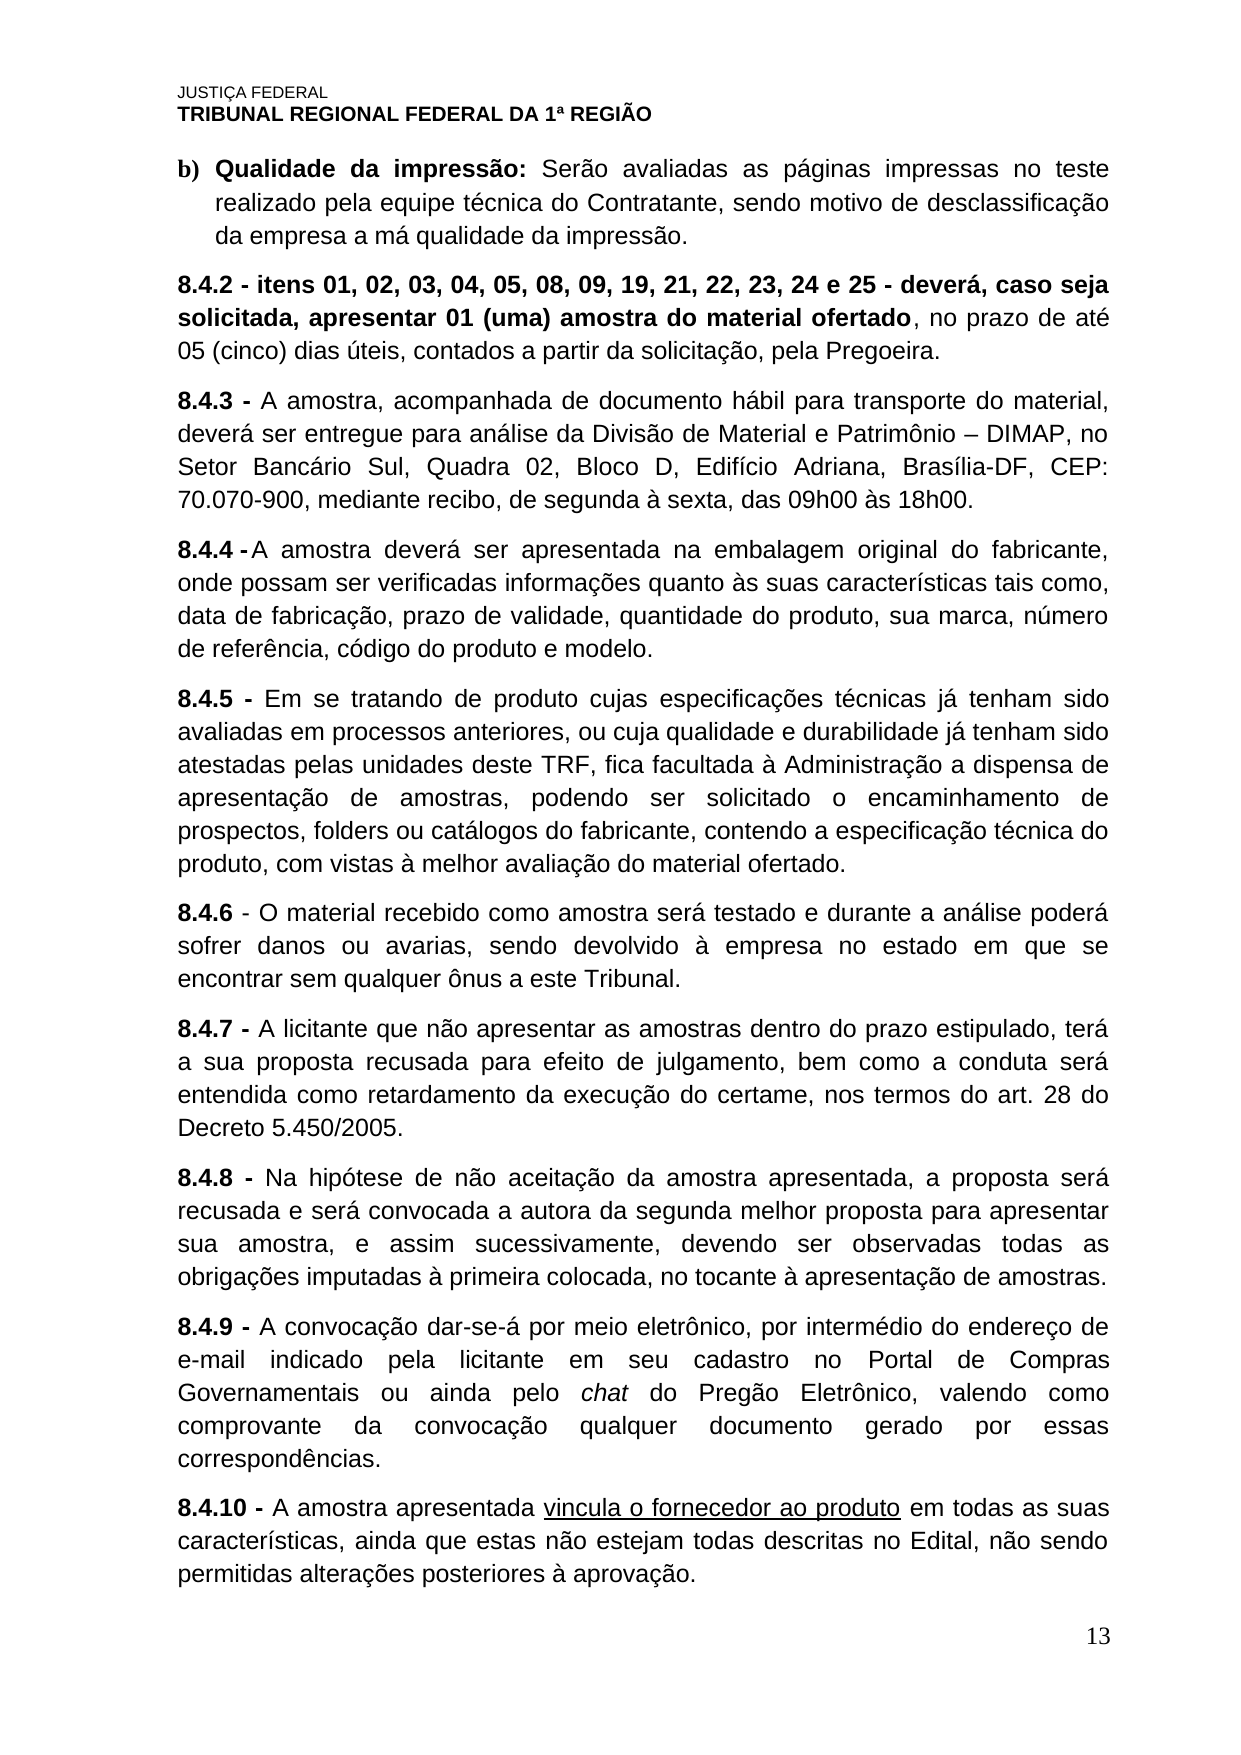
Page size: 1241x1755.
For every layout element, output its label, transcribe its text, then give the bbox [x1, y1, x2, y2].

text 8.4.8 - Na hipótese de não aceitação da amostra apresentada, a proposta será recusada e será convocada a autora da segunda melhor proposta para apresentar sua amostra, e assim sucessivamente, devendo ser observadas todas as obrigações imputadas à primeira colocada, no tocante à apresentação de amostras. [177, 1163, 308, 1291]
text 8.4.5 - Em se tratando de produto cujas especificações técnicas já tenham sido avaliadas em processos anteriores, ou cuja qualidade e durabilidade já tenham sido atestadas pelas unidades deste TRF, fica facultada à Administração a dispensa de apresentação de amostras, podendo ser solicitado o encaminhamento de prospectos, folders ou catálogos do fabricante, contendo a especificação técnica do produto, com vistas à melhor avaliação do material ofertado. [985, 683, 1110, 877]
text 8.4.5 - Em se tratando de produto cujas especificações técnicas já tenham sido avaliadas em processos anteriores, ou cuja qualidade e durabilidade já tenham sido atestadas pelas unidades deste TRF, fica facultada à Administração a dispensa de apresentação de amostras, podendo ser solicitado o encaminhamento de prospectos, folders ou catálogos do fabricante, contendo a especificação técnica do produto, com vistas à melhor avaliação do material ofertado. [177, 683, 308, 877]
text 8.4.6 - O material recebido como amostra será testado e durante a análise poderá sofrer danos ou avarias, sendo devolvido à empresa no estado em que se encontrar sem qualquer ônus a este Tribunal. [985, 898, 1110, 993]
text 8.4.7 - A licitante que não apresentar as amostras dentro do prazo estipulado, terá a sua proposta recusada para efeito de julgamento, bem como a conduta será entendida como retardamento da execução do certame, nos termos do art. 28 do Decreto 5.450/2005. [177, 1014, 308, 1142]
list Qualidade da impressão: Serão avaliadas as páginas impressas no teste realizado pela equipe técnica do Contratante, sendo motivo de desclassificação da empresa a má qualidade da impressão. [177, 154, 1110, 249]
text 8.4.4 - A amostra deverá ser apresentada na embalagem original do fabricante, onde possam ser verificadas informações quanto às suas características tais como, data de fabricação, prazo de validade, quantidade do produto, sua marca, número de referência, código do produto e modelo. [177, 535, 1110, 663]
text 8.4.8 - Na hipótese de não aceitação da amostra apresentada, a proposta será recusada e será convocada a autora da segunda melhor proposta para apresentar sua amostra, e assim sucessivamente, devendo ser observadas todas as obrigações imputadas à primeira colocada, no tocante à apresentação de amostras. [985, 1163, 1110, 1291]
text 8.4.3 - A amostra, acompanhada de documento hábil para transporte do material, deverá ser entregue para análise da Divisão de Material e Patrimônio – DIMAP, no Setor Bancário Sul, Quadra 02, Bloco D, Edifício Adriana, Brasília-DF, CEP: 70.070-900, mediante recibo, de segunda à sexta, das 09h00 às 18h00. [177, 386, 1110, 514]
text 8.4.6 - O material recebido como amostra será testado e durante a análise poderá sofrer danos ou avarias, sendo devolvido à empresa no estado em que se encontrar sem qualquer ônus a este Tribunal. [177, 898, 308, 993]
text 8.4.10 - A amostra apresentada vincula o fornecedor ao produto em todas as suas características, ainda que estas não estejam todas descritas no Edital, não sendo permitidas alterações posteriores à aprovação. [177, 1493, 1110, 1588]
text 8.4.7 - A licitante que não apresentar as amostras dentro do prazo estipulado, terá a sua proposta recusada para efeito de julgamento, bem como a conduta será entendida como retardamento da execução do certame, nos termos do art. 28 do Decreto 5.450/2005. [985, 1014, 1110, 1142]
text 8.4.2 - itens 01, 02, 03, 04, 05, 08, 09, 19, 21, 22, 23, 24 e 25 - deverá, caso seja solicitada, apresentar 01 (uma) amostra do material ofertado, no prazo de até 05 (cinco) dias úteis, contados a partir da solicitação, pela Pregoeira. [177, 270, 1110, 365]
text 8.4.9 - A convocação dar-se-á por meio eletrônico, por intermédio do endereço de e-mail indicado pela licitante em seu cadastro no Portal de Compras Governamentais ou ainda pelo chat do Pregão Eletrônico, valendo como comprovante da convocação qualquer documento gerado por essas correspondências. [177, 1312, 1110, 1472]
